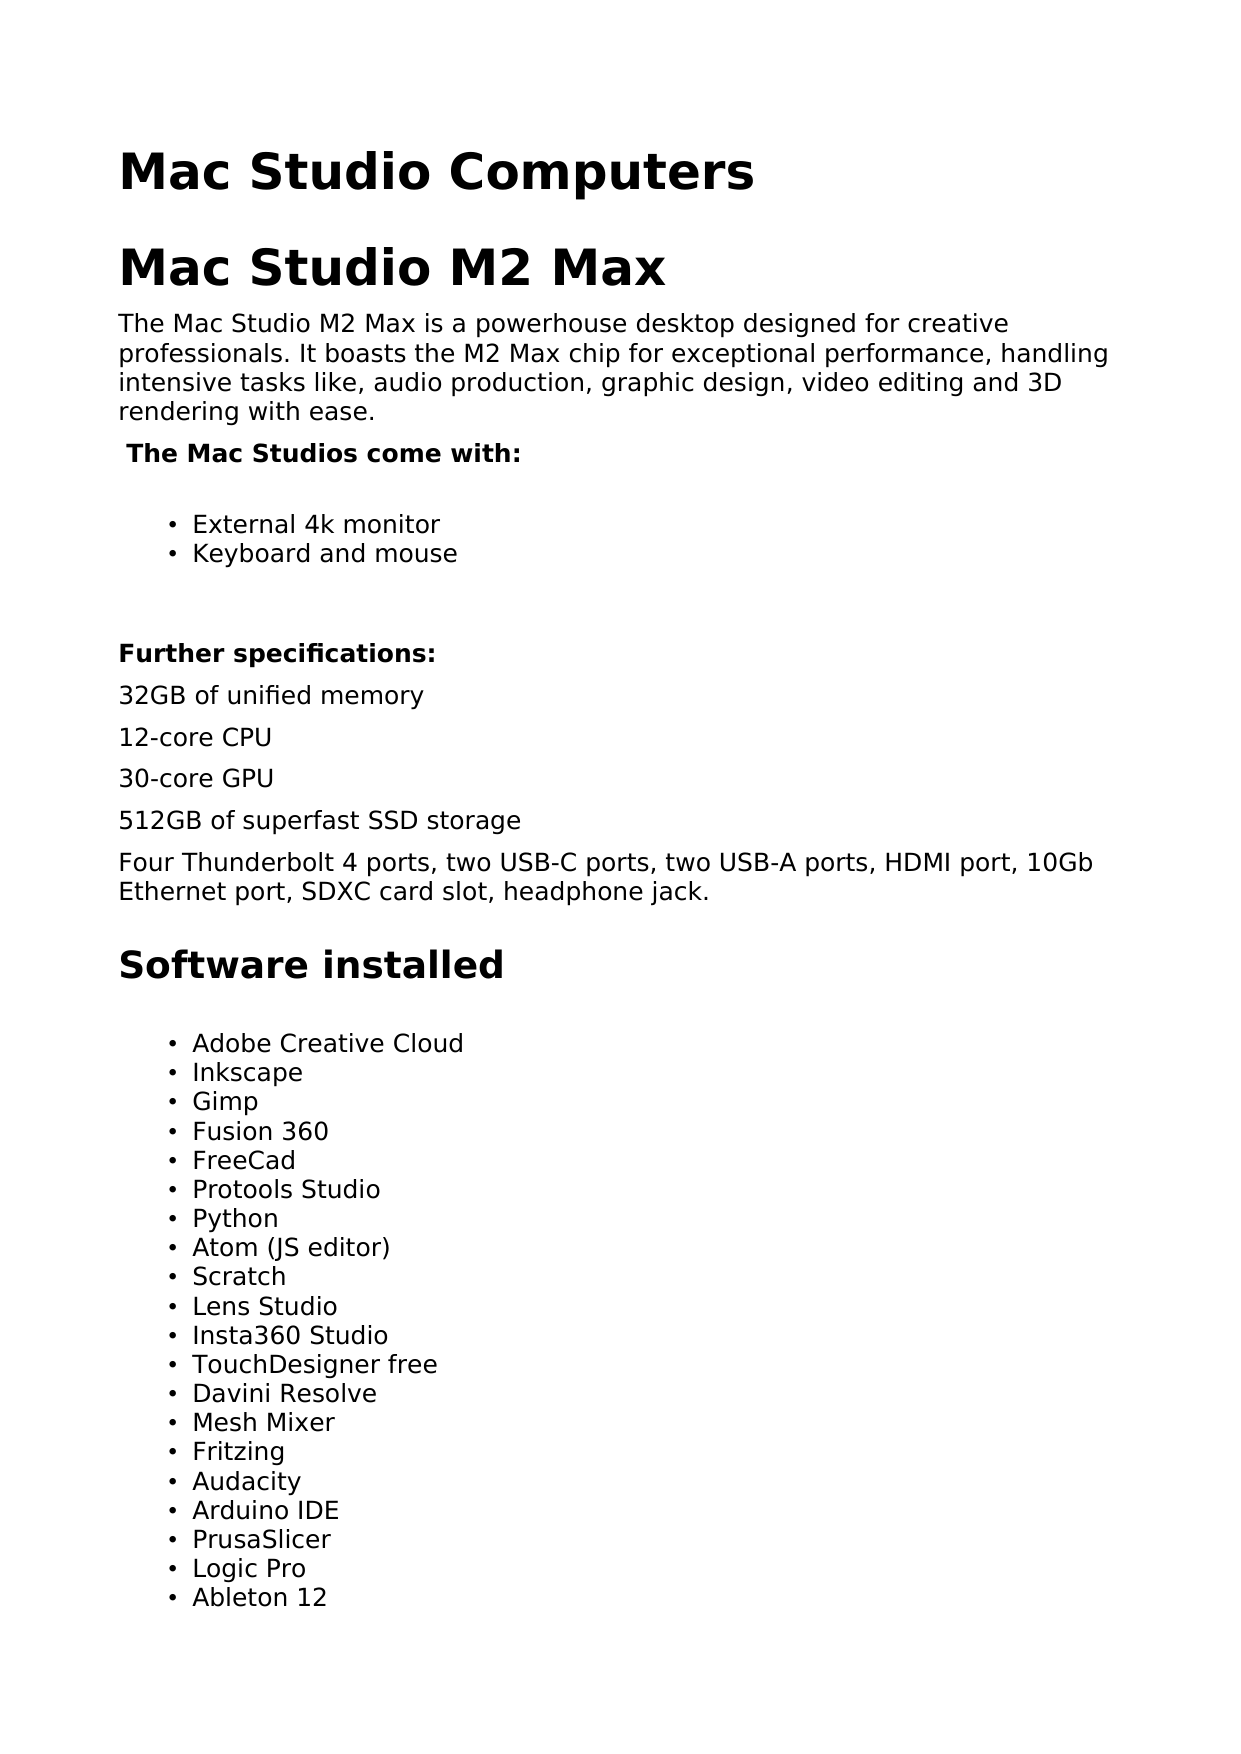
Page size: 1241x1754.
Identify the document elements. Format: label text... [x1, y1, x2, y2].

list Mesh Mixer ​ [177, 1408, 1122, 1437]
subtitle Software installed [118, 943, 1122, 987]
text 32GB of unified memory​ [118, 681, 1122, 710]
list External 4k monitor​ [177, 510, 1122, 539]
subtitle Mac Studio M2 Max [118, 239, 1122, 297]
list Keyboard and mouse​ [177, 539, 1122, 568]
list Python​ [177, 1204, 1122, 1233]
text ​ The Mac Studios come with:​ [118, 439, 1122, 468]
text Four Thunderbolt 4 ports, two USB-C ports, two USB-A ports, HDMI port, 10Gb Ethernet port, SDXC card slot, headphone jack. [118, 848, 1122, 906]
list Protools Studio​ [177, 1175, 1122, 1204]
list Ableton 12​ [177, 1583, 1122, 1612]
text 512GB of superfast SSD storage ​ [118, 806, 1122, 835]
list Gimp​ [177, 1087, 1122, 1117]
subtitle Mac Studio Computers [118, 143, 1122, 201]
list PrusaSlicer​ [177, 1525, 1122, 1554]
list FreeCad​ [177, 1146, 1122, 1175]
list Adobe Creative Cloud​ [177, 1029, 1122, 1058]
text 12-core CPU​ [118, 723, 1122, 752]
list Lens Studio​ [177, 1292, 1122, 1321]
text The Mac Studio M2 Max is a powerhouse desktop designed for creative professionals. It boasts the M2 Max chip for exceptional performance, handling intensive tasks like, audio production, graphic design, video editing and 3D rendering with ease.​ [118, 309, 1122, 426]
list Arduino IDE​ [177, 1496, 1122, 1525]
list Davini Resolve​ [177, 1379, 1122, 1408]
list Scratch ​ [177, 1262, 1122, 1292]
list Audacity​ [177, 1467, 1122, 1496]
list Logic Pro​ [177, 1554, 1122, 1583]
text Further specifications:​ [118, 639, 1122, 668]
list Fritzing ​ [177, 1437, 1122, 1467]
list TouchDesigner free ​ [177, 1350, 1122, 1379]
text 30‑core GPU​ [118, 764, 1122, 793]
text ​ [118, 598, 1122, 627]
list Insta360 Studio​ [177, 1321, 1122, 1350]
list Fusion 360​ [177, 1117, 1122, 1146]
list Atom (JS editor)​ [177, 1233, 1122, 1262]
list Inkscape​ [177, 1058, 1122, 1087]
